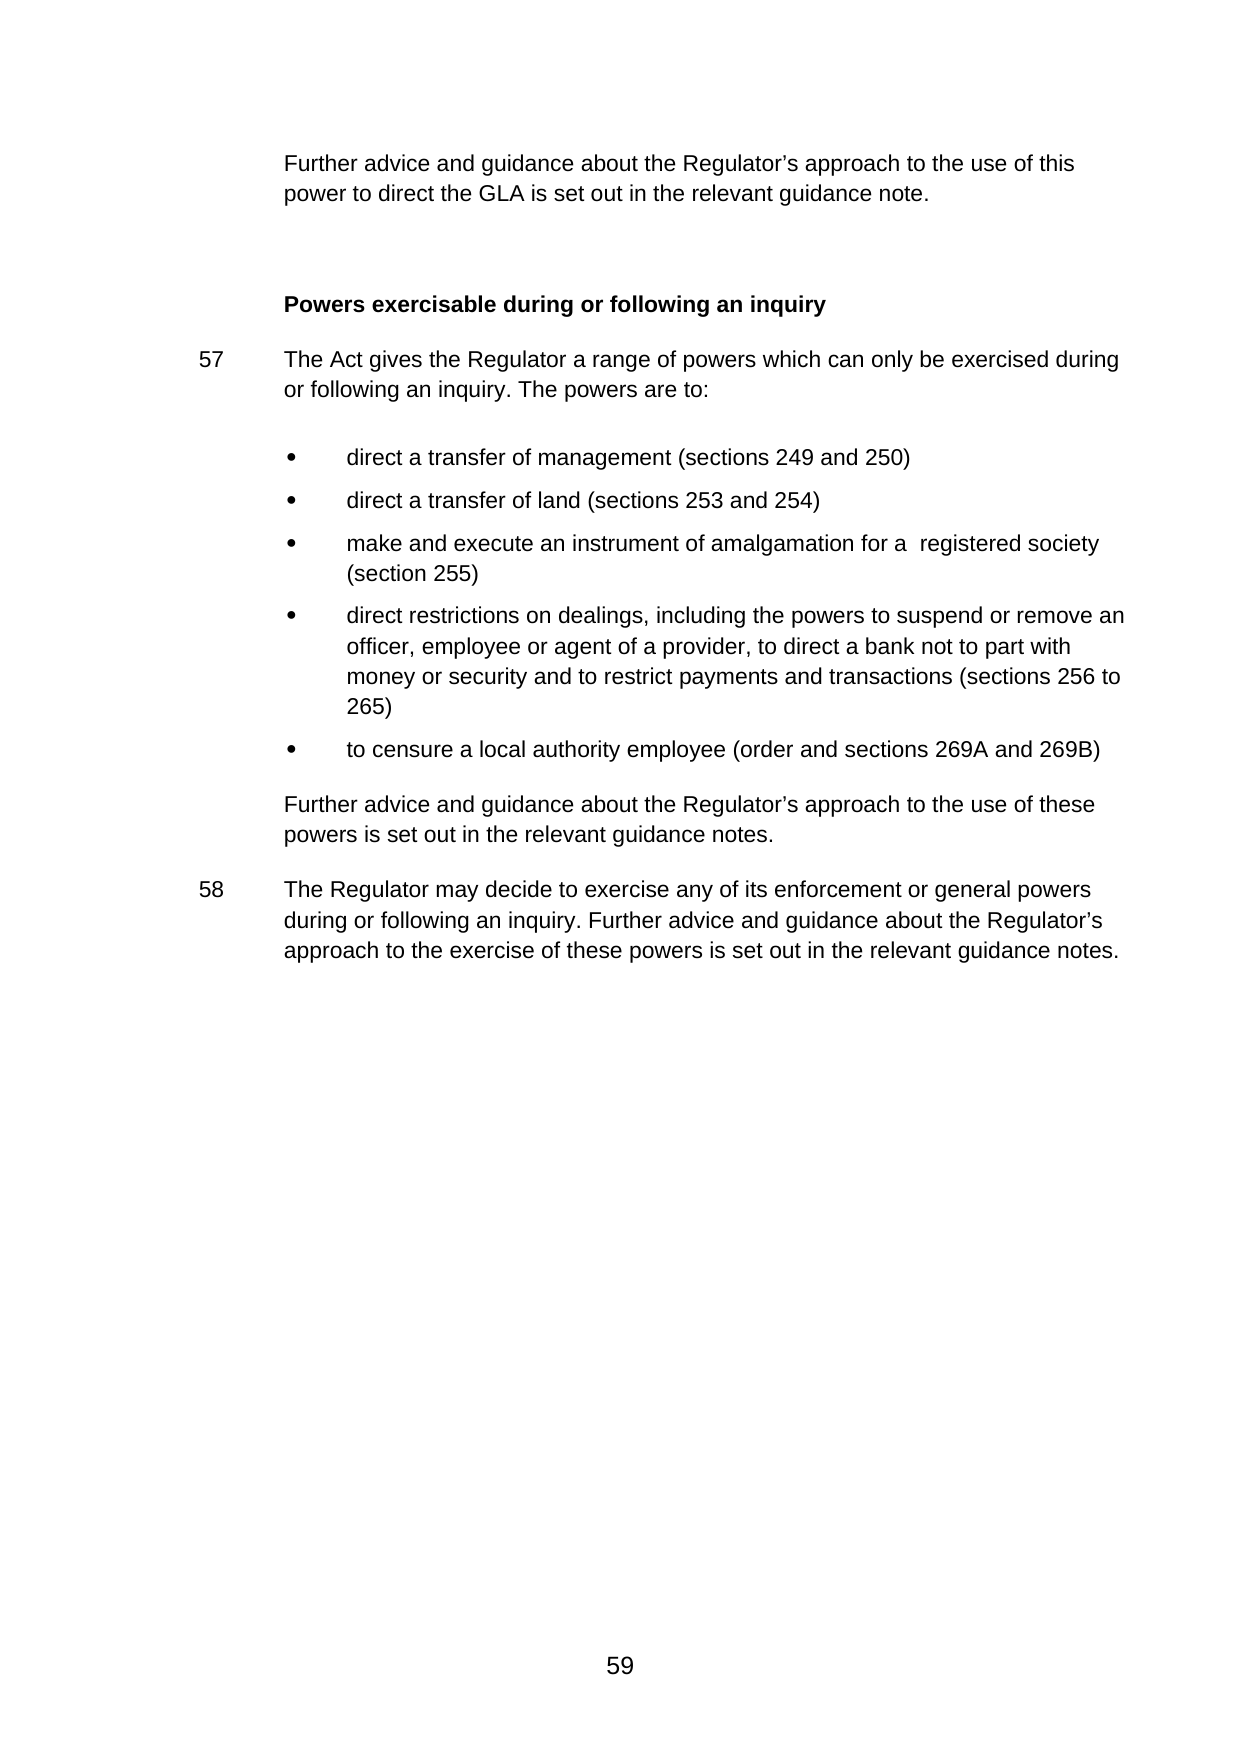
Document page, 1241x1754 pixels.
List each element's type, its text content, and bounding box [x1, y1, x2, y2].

table_cell 58 [187, 876, 272, 992]
table_cell [187, 235, 272, 346]
table_cell [187, 150, 272, 235]
table_cell The Act gives the Regulator a range of powers which can only be exercised during or following an inquiry. The powers are to: direct a transfer of management (sections 249 and 250) direct a transfer of land (sections 253 and 254) make and execute an instrument of amalgamation for a registered society (section 255) direct restrictions on dealings, including the powers to suspend or remove an officer, employee or agent of a provider, to direct a bank not to part with money or security and to restrict payments and transactions (sections 256 to 265) to censure a local authority employee (order and sections 269A and 269B) Further advice and guidance about the Regulator’s approach to the use of these powers is set out in the relevant guidance notes. [273, 346, 1147, 876]
table_cell 57 [187, 346, 272, 876]
table_cell The Regulator may decide to exercise any of its enforcement or general powers during or following an inquiry. Further advice and guidance about the Regulator’s approach to the exercise of these powers is set out in the relevant guidance notes. [273, 876, 1147, 992]
table_cell Powers exercisable during or following an inquiry [273, 235, 1147, 346]
table_cell Further advice and guidance about the Regulator’s approach to the use of this power to direct the GLA is set out in the relevant guidance note. [273, 150, 1147, 235]
